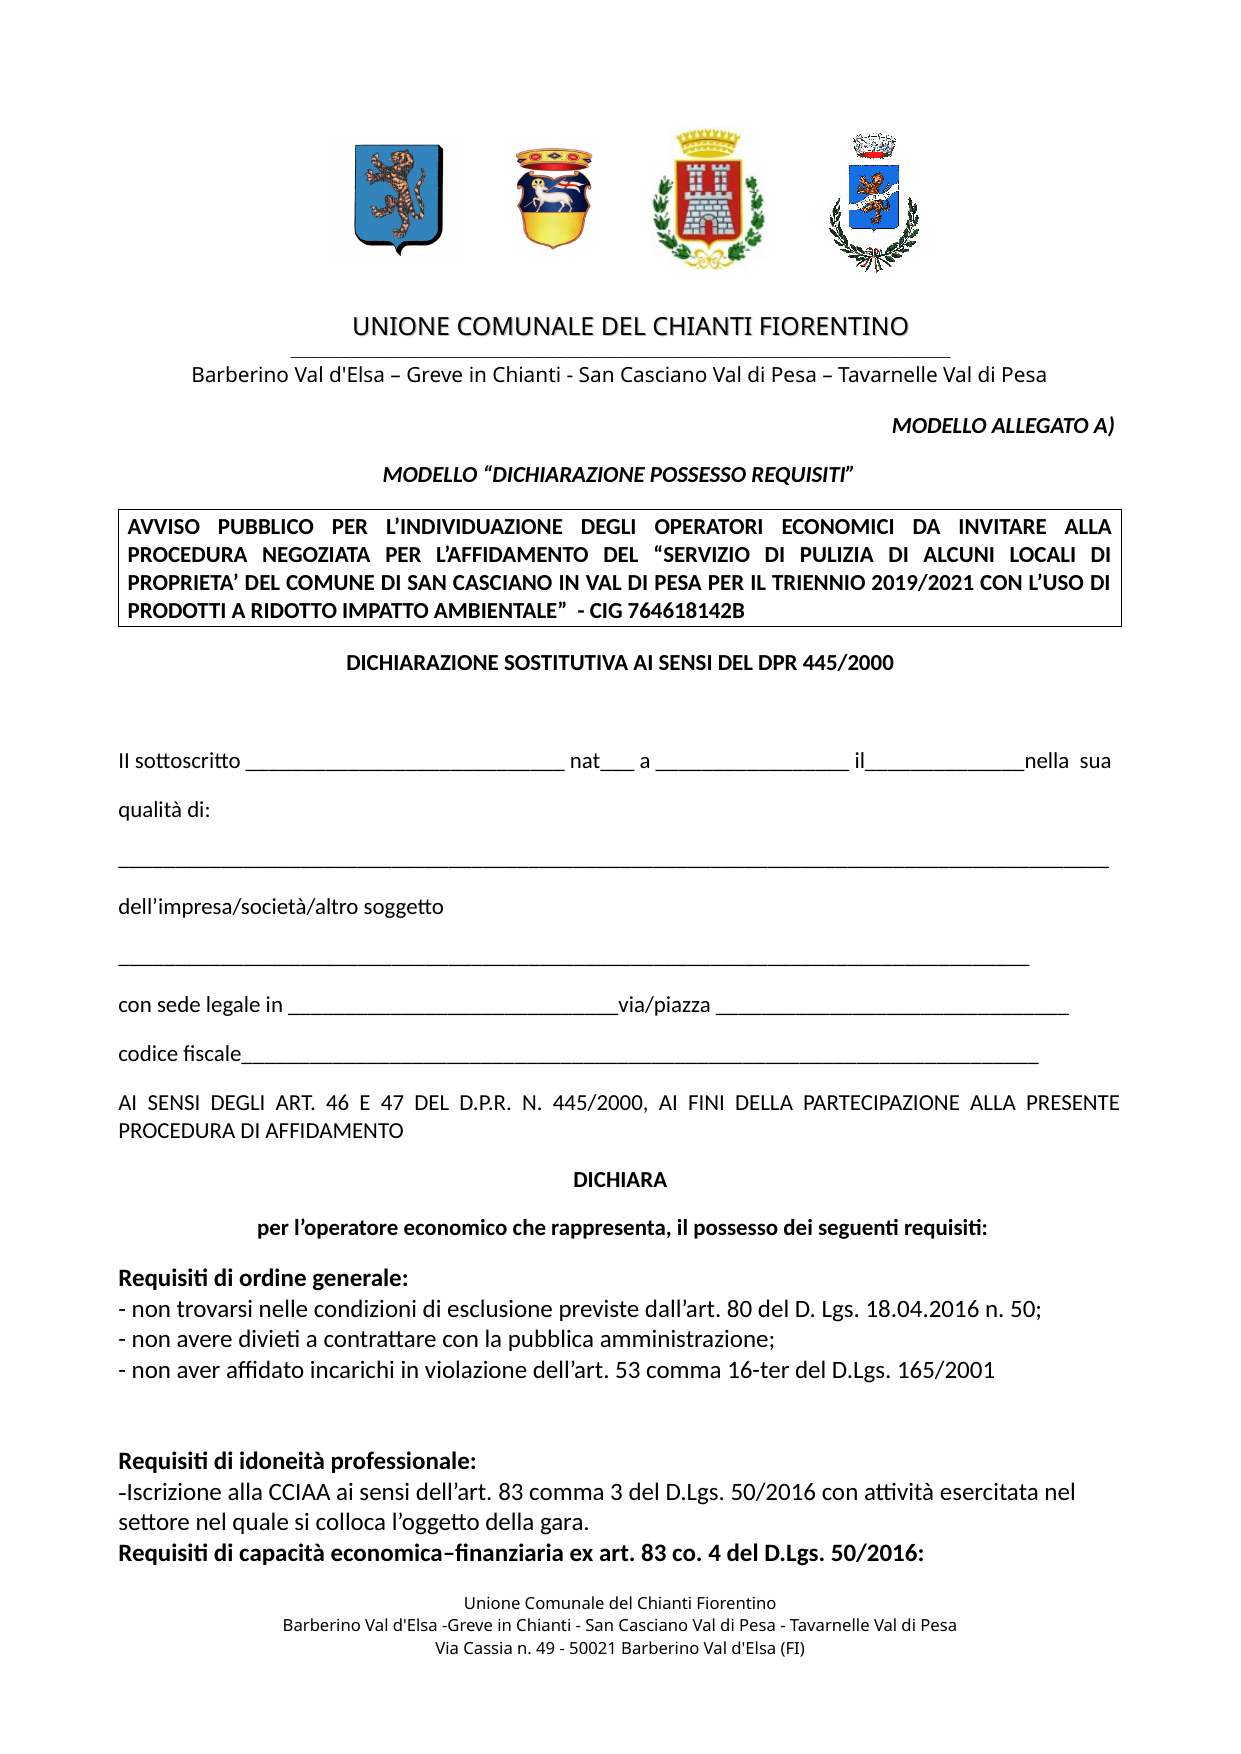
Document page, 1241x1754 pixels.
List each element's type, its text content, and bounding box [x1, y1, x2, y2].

text - non aver affidato incarichi in violazione dell’art. 53 comma 16-ter del D.Lgs. 165/2001 [118, 1354, 1122, 1384]
text AI SENSI DEGLI ART. 46 E 47 DEL D.P.R. N. 445/2000, AI FINI DELLA PARTECIPAZIONE ALLA PRESENTE PROCEDURA DI AFFIDAMENTO [118, 1088, 1122, 1144]
picture [650, 127, 766, 271]
text ________________________________________________________________________________ [118, 941, 1122, 969]
text dell’impresa/società/altro soggetto [118, 892, 1122, 920]
text qualità di: [118, 795, 1122, 823]
text Requisiti di ordine generale: [118, 1262, 1122, 1293]
text - non trovarsi nelle condizioni di esclusione previste dall’art. 80 del D. Lgs. 18.04.2016 n. 50; [118, 1293, 1122, 1323]
text AVVISO PUBBLICO PER L’INDIVIDUAZIONE DEGLI OPERATORI ECONOMICI DA INVITARE ALLA PROCEDURA NEGOZIATA PER L’AFFIDAMENTO DEL “SERVIZIO DI PULIZIA DI ALCUNI LOCALI DI PROPRIETA’ DEL COMUNE DI SAN CASCIANO IN VAL DI PESA PER IL TRIENNIO 2019/2021 CON L’USO DI PRODOTTI A RIDOTTO IMPATTO AMBIENTALE” - CIG 764618142B [119, 510, 1121, 626]
text DICHIARAZIONE SOSTITUTIVA AI SENSI DEL DPR 445/2000 [118, 648, 1122, 676]
text _______________________________________________________________________________________ [118, 843, 1122, 872]
text codice fiscale______________________________________________________________________ [118, 1039, 1122, 1067]
text Requisiti di capacità economica–finanziaria ex art. 83 co. 4 del D.Lgs. 50/2016: [118, 1537, 1122, 1568]
text - non avere divieti a contrattare con la pubblica amministrazione; [118, 1323, 1122, 1354]
picture [515, 148, 593, 250]
text Requisiti di idoneità professionale: [118, 1446, 1122, 1476]
picture [821, 127, 927, 277]
text MODELLO “DICHIARAZIONE POSSESSO REQUISITI” [118, 460, 1122, 488]
text II sottoscritto ____________________________ nat___ a _________________ il______________nella sua [118, 746, 1122, 774]
text per l’operatore economico che rappresenta, il possesso dei seguenti requisiti: [118, 1213, 1122, 1242]
text DICHIARA [118, 1165, 1122, 1193]
text -Iscrizione alla CCIAA ai sensi dell’art. 83 comma 3 del D.Lgs. 50/2016 con attività esercitata nel settore nel quale si colloca l’oggetto della gara. [118, 1476, 1122, 1537]
picture [330, 137, 465, 263]
text MODELLO ALLEGATO A) [782, 411, 1122, 439]
text con sede legale in _____________________________via/piazza _______________________________ [118, 990, 1122, 1018]
